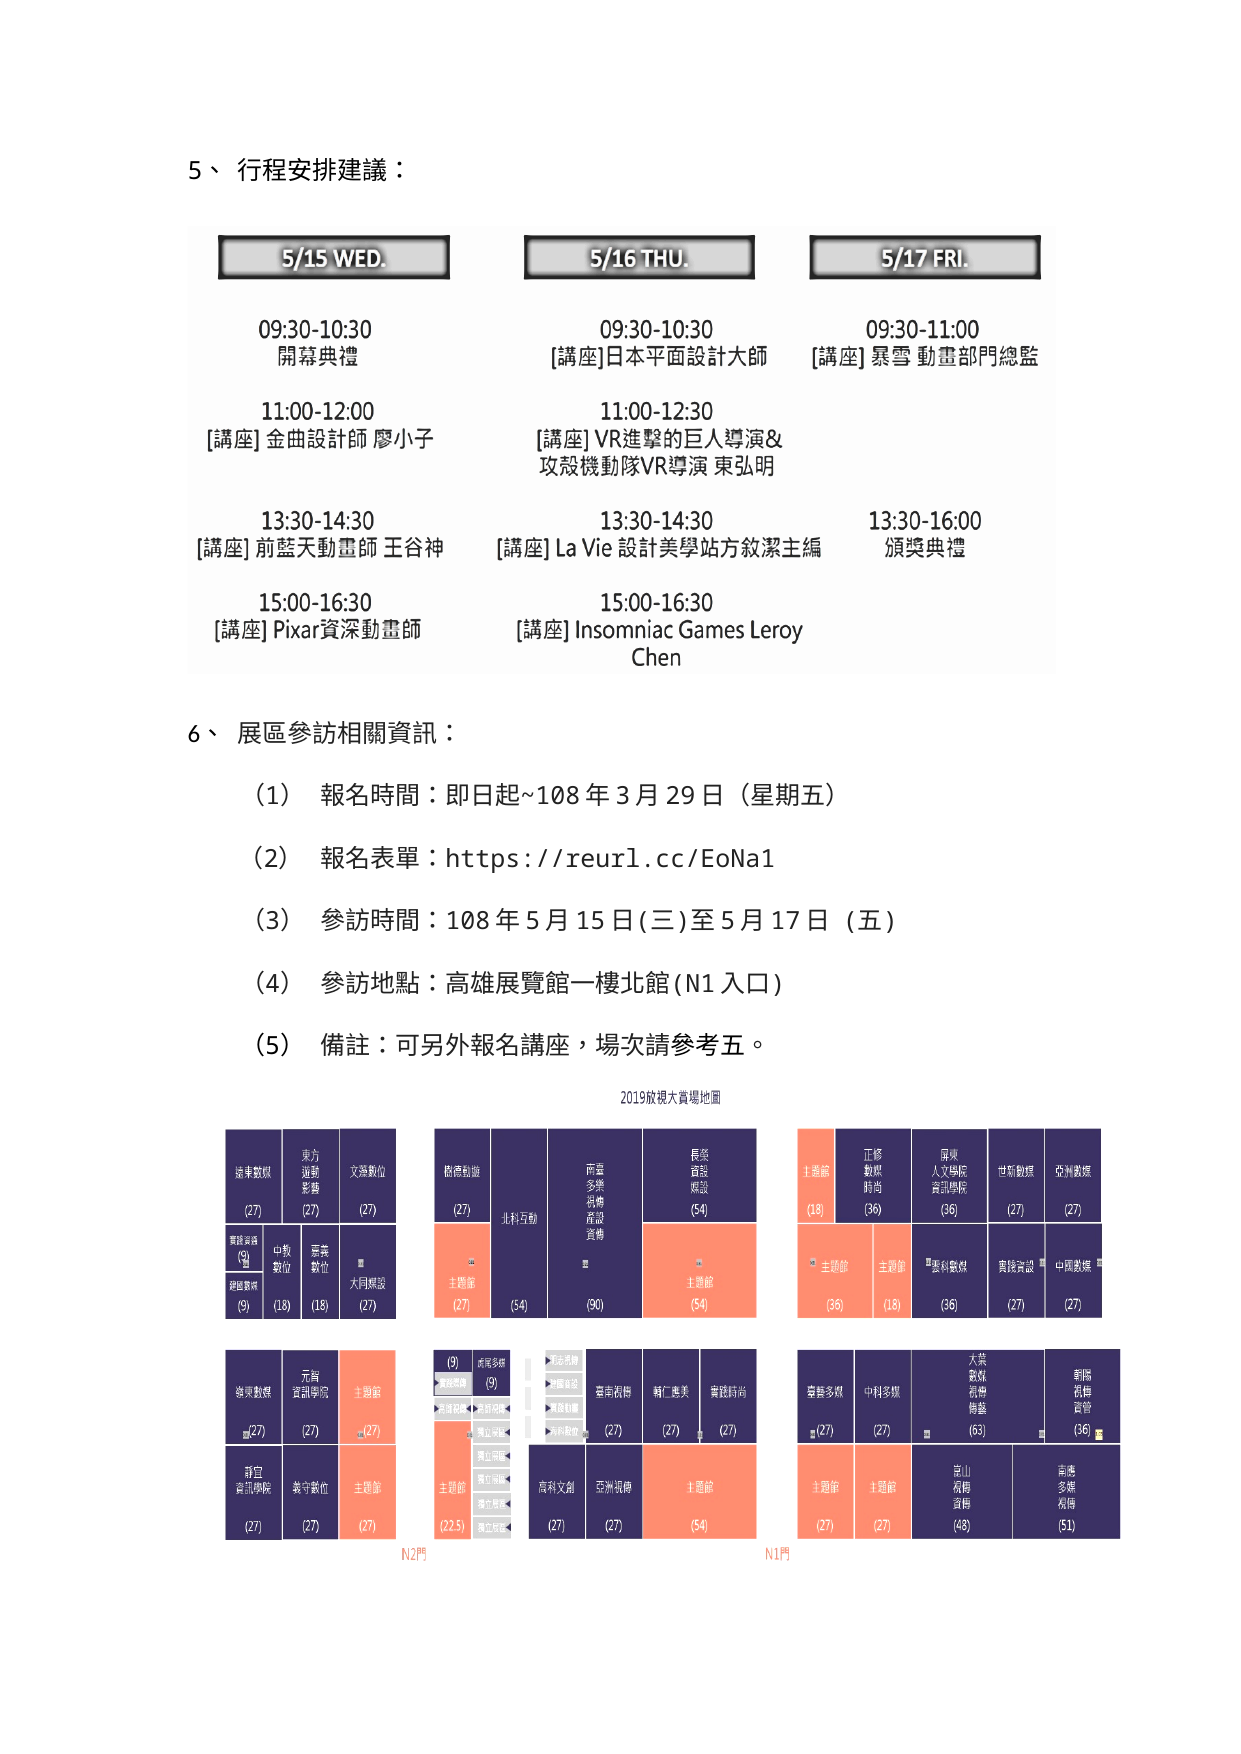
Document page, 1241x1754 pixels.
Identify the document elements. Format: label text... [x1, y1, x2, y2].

list 報名表單：https://reurl.cc/EoNa1 [238, 814, 1053, 877]
list 參訪時間：108年5月15日(三)至5月17日 (五) [240, 877, 1053, 939]
list 展區參訪相關資訊： [187, 689, 1053, 752]
list 參訪地點：高雄展覽館一樓北館(N1入口) [240, 939, 1053, 1002]
list 報名時間：即日起~108年3月29日（星期五） [240, 752, 1053, 814]
list 行程安排建議： [187, 127, 1053, 189]
list 備註：可另外報名講座，場次請參考五。 [240, 1002, 1053, 1064]
